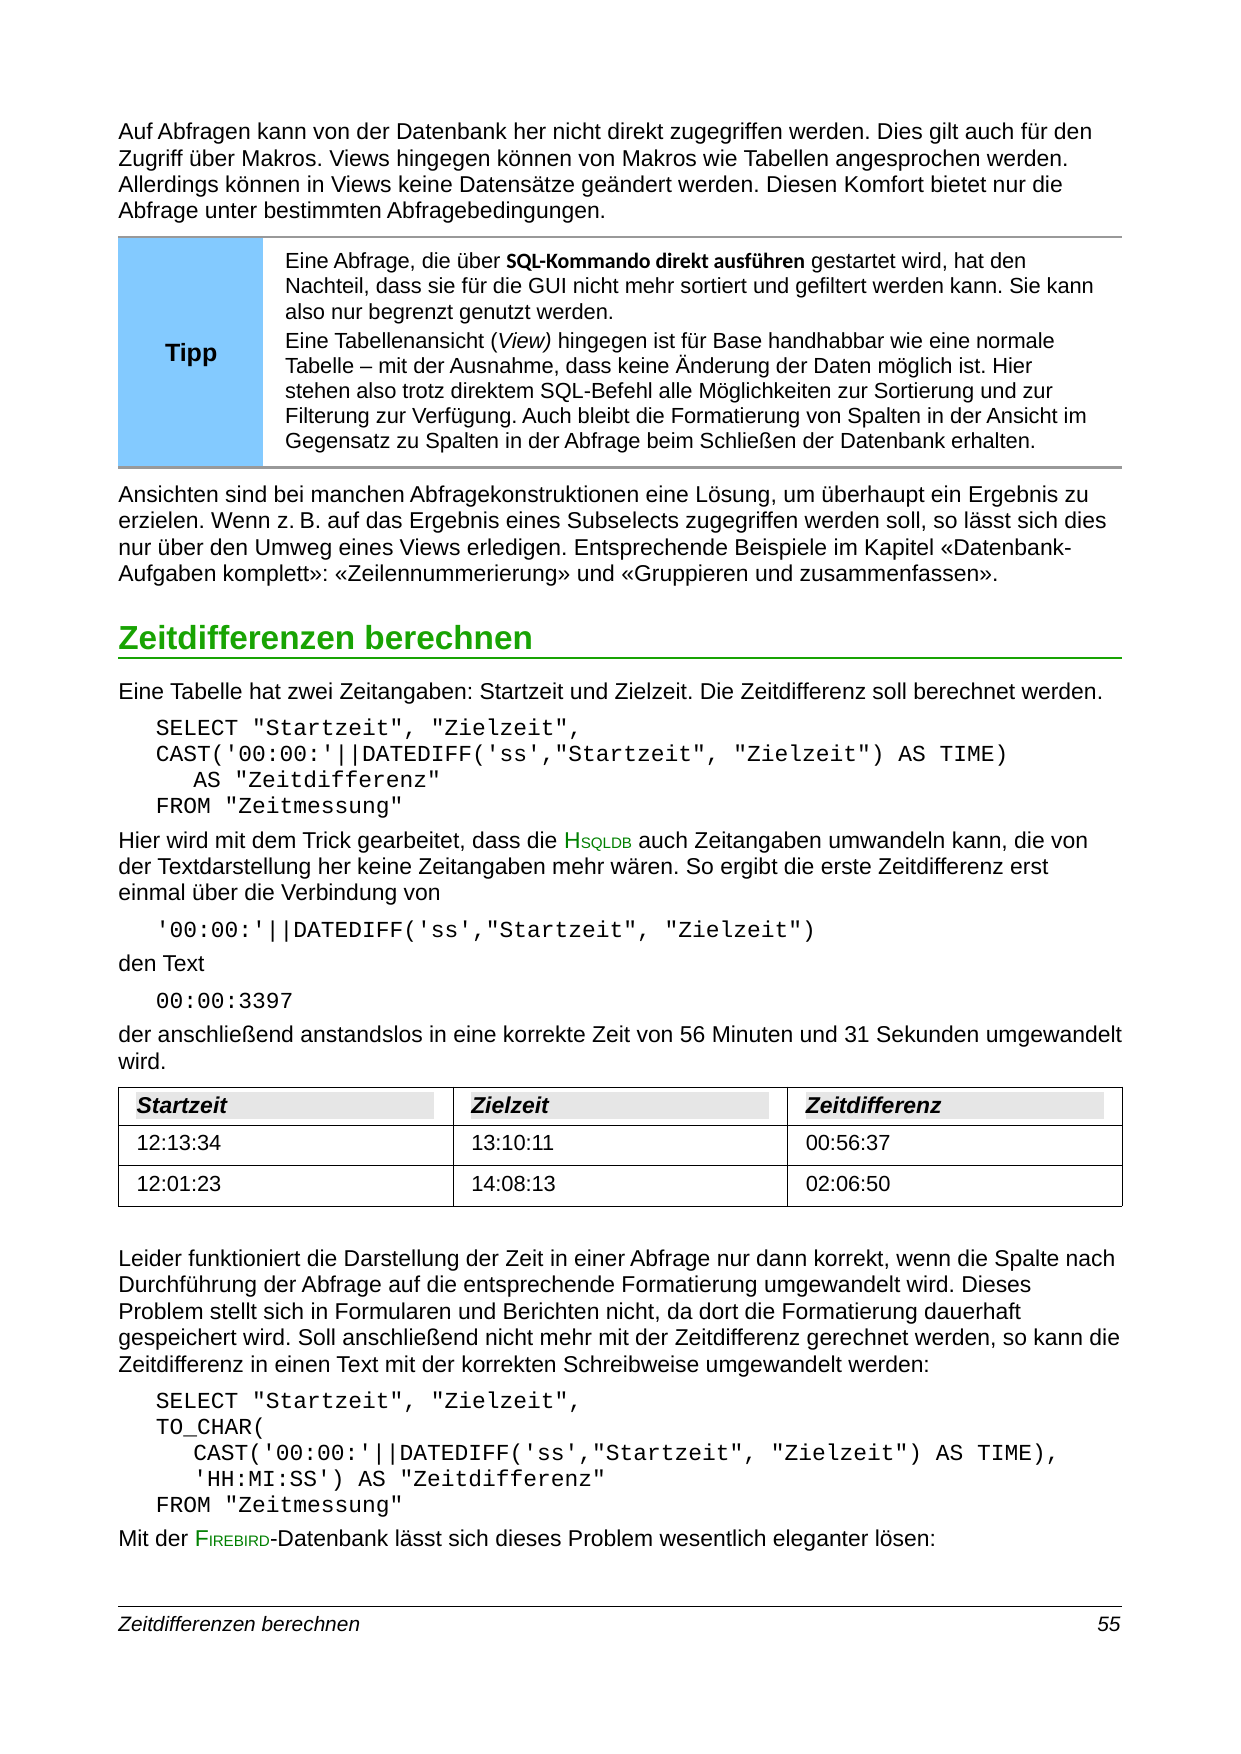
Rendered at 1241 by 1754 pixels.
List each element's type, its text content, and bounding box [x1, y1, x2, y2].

subtitle Zeitdifferenzen berechnen [118, 618, 1122, 657]
text den Text [118, 950, 1122, 977]
table_cell 12:01:23 [119, 1166, 453, 1206]
table_cell 12:13:34 [119, 1126, 453, 1165]
text 00:00:3397 [156, 989, 1122, 1015]
text '00:00:'||DATEDIFF('ss',"Startzeit", "Zielzeit") [156, 918, 1122, 944]
text Leider funktioniert die Darstellung der Zeit in einer Abfrage nur dann korrekt, wenn die Spalte nach Durchführung der Abfrage auf die entsprechende Formatierung umgewandelt wird. Dieses Problem stellt sich in Formularen und Berichten nicht, da dort die Formatierung dauerhaft gespeichert wird. Soll anschließend nicht mehr mit der Zeitdifferenz gerechnet werden, so kann die Zeitdifferenz in einen Text mit der korrekten Schreibweise umgewandelt werden: [118, 1245, 1122, 1377]
table_header Tipp [118, 238, 263, 466]
text Mit der Firebird-Datenbank lässt sich dieses Problem wesentlich eleganter lösen: [118, 1525, 1122, 1552]
text Auf Abfragen kann von der Datenbank her nicht direkt zugegriffen werden. Dies gilt auch für den Zugriff über Makros. Views hingegen können von Makros wie Tabellen angesprochen werden. Allerdings können in Views keine Datensätze geändert werden. Diesen Komfort bietet nur die Abfrage unter bestimmten Abfragebedingungen. [118, 118, 1122, 223]
text Eine Tabelle hat zwei Zeitangaben: Startzeit und Zielzeit. Die Zeitdifferenz soll berechnet werden. [118, 678, 1122, 704]
table_cell 13:10:11 [454, 1126, 787, 1165]
table_header Zeitdifferenz [788, 1088, 1122, 1124]
table_cell 02:06:50 [788, 1166, 1122, 1206]
table_header Startzeit [119, 1088, 453, 1124]
text SELECT "Startzeit", "Zielzeit", CAST('00:00:'||DATEDIFF('ss',"Startzeit", "Zielzeit") AS TIME) AS "Zeitdifferenz" FROM "Zeitmessung" [156, 717, 1122, 820]
table_header Eine Abfrage, die über SQL-Kommando direkt ausführen gestartet wird, hat den Nachteil, dass sie für die GUI nicht mehr sortiert und gefiltert werden kann. Sie kann also nur begrenzt genutzt werden. Eine Tabellenansicht (View) hingegen ist für Base handhabbar wie eine normale Tabelle – mit der Ausnahme, dass keine Änderung der Daten möglich ist. Hier stehen also trotz direktem SQL-Befehl alle Möglichkeiten zur Sortierung und zur Filterung zur Verfügung. Auch bleibt die Formatierung von Spalten in der Ansicht im Gegensatz zu Spalten in der Abfrage beim Schließen der Datenbank erhalten. [264, 238, 1122, 466]
text der anschließend anstandslos in eine korrekte Zeit von 56 Minuten und 31 Sekunden umgewandelt wird. [118, 1021, 1122, 1074]
text Ansichten sind bei manchen Abfragekonstruktionen eine Lösung, um überhaupt ein Ergebnis zu erzielen. Wenn z. B. auf das Ergebnis eines Subselects zugegriffen werden soll, so lässt sich dies nur über den Umweg eines Views erledigen. Entsprechende Beispiele im Kapitel «Datenbank-Aufgaben komplett»: «Zeilennummerierung» und «Gruppieren und zusammenfassen». [118, 481, 1122, 586]
text SELECT "Startzeit", "Zielzeit", TO_CHAR( CAST('00:00:'||DATEDIFF('ss',"Startzeit", "Zielzeit") AS TIME), 'HH:MI:SS') AS "Zeitdifferenz" FROM "Zeitmessung" [156, 1389, 1122, 1519]
text Hier wird mit dem Trick gearbeitet, dass die Hsqldb auch Zeitangaben umwandeln kann, die von der Textdarstellung her keine Zeitangaben mehr wären. So ergibt die erste Zeitdifferenz erst einmal über die Verbindung von [118, 827, 1122, 906]
table_header Zielzeit [454, 1088, 787, 1124]
table_cell 00:56:37 [788, 1126, 1122, 1165]
table_cell 14:08:13 [454, 1166, 787, 1206]
